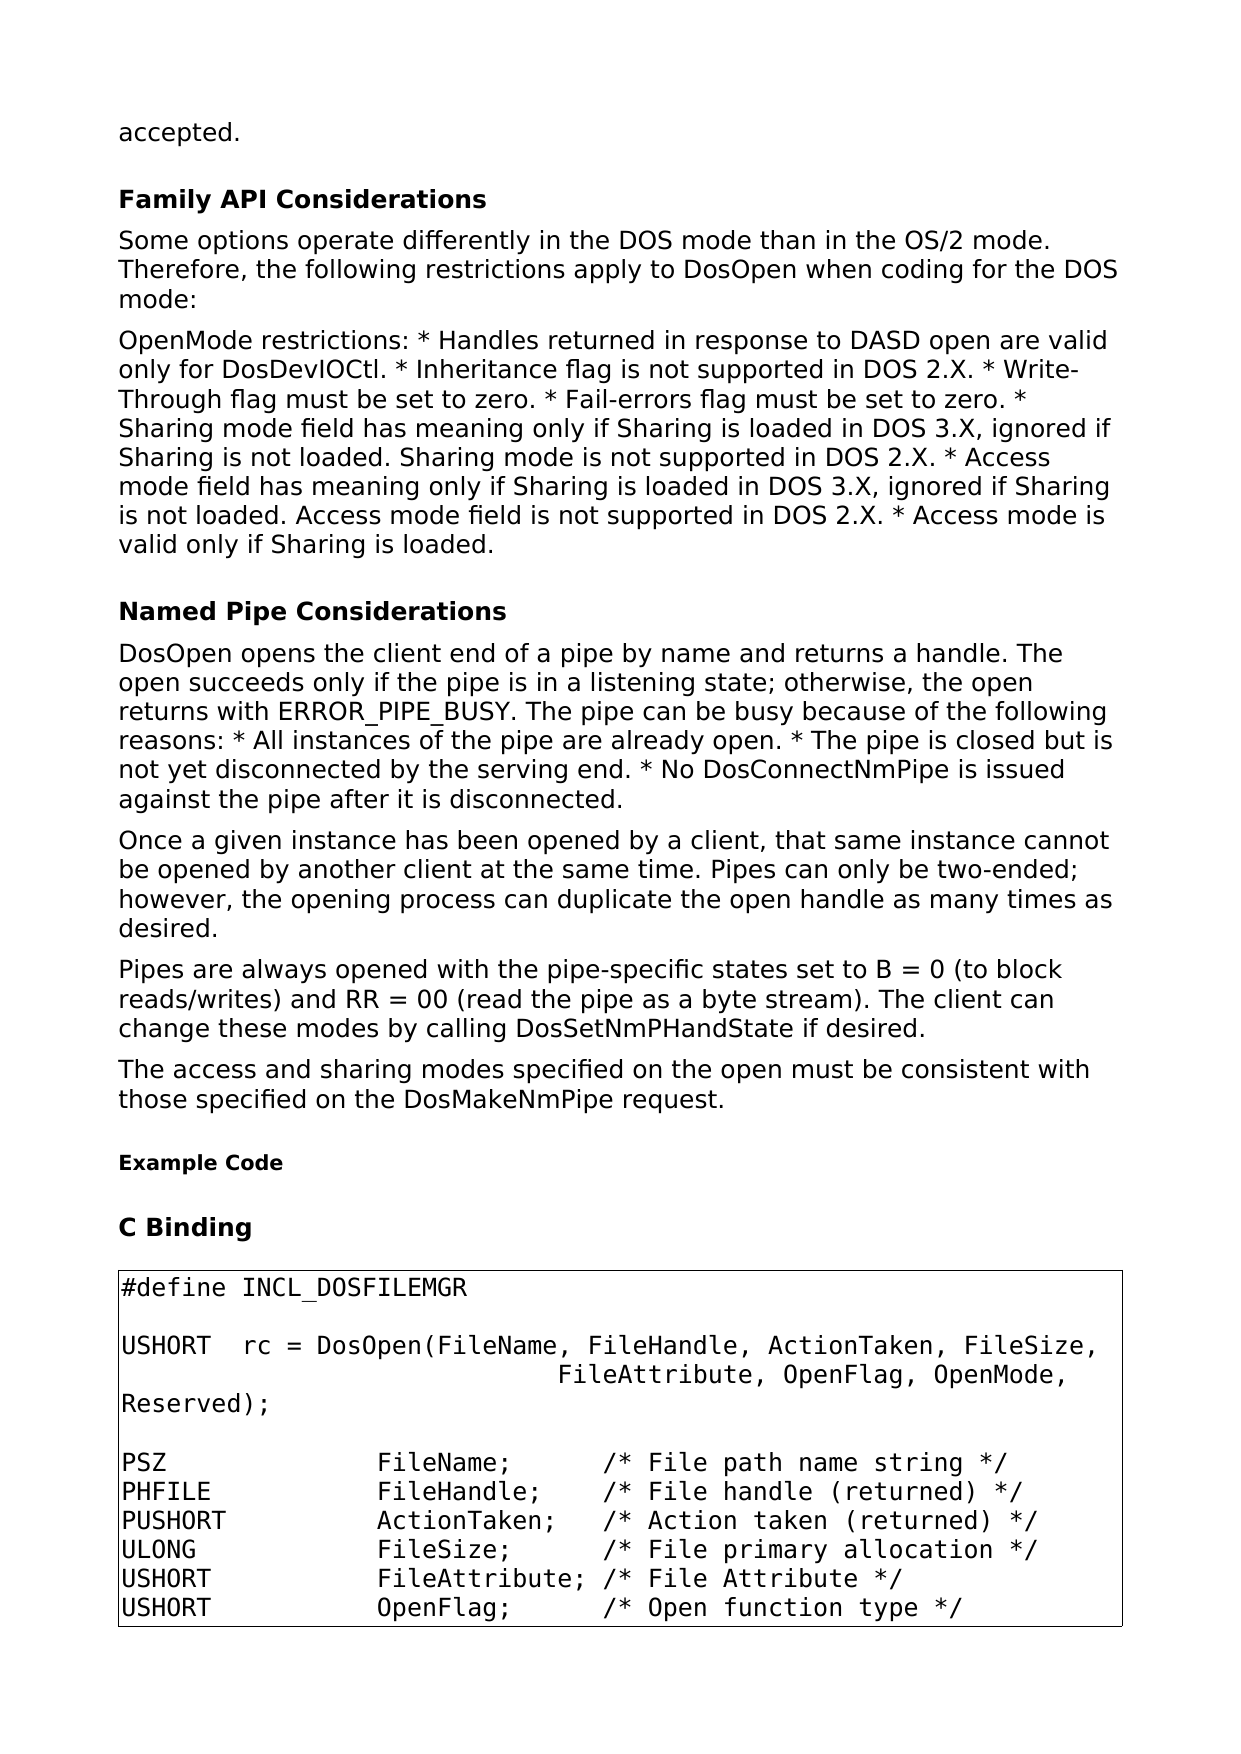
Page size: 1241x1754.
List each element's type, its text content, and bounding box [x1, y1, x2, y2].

text DosOpen opens the client end of a pipe by name and returns a handle. The open succeeds only if the pipe is in a listening state; otherwise, the open returns with ERROR_PIPE_BUSY. The pipe can be busy because of the following reasons: * All instances of the pipe are already open. * The pipe is closed but is not yet disconnected by the serving end. * No DosConnectNmPipe is issued against the pipe after it is disconnected. [118, 639, 1122, 814]
subtitle Named Pipe Considerations [118, 597, 1122, 626]
text accepted. [118, 118, 1122, 147]
text Some options operate differently in the DOS mode than in the OS/2 mode. Therefore, the following restrictions apply to DosOpen when coding for the DOS mode: [118, 226, 1122, 314]
subtitle C Binding [118, 1213, 1122, 1242]
subtitle Family API Considerations [118, 185, 1122, 214]
text Pipes are always opened with the pipe-specific states set to B = 0 (to block reads/writes) and RR = 00 (read the pipe as a byte stream). The client can change these modes by calling DosSetNmPHandState if desired. [118, 956, 1122, 1043]
text The access and sharing modes specified on the open must be consistent with those specified on the DosMakeNmPipe request. [118, 1056, 1122, 1114]
subtitle Example Code [118, 1151, 1122, 1176]
text OpenMode restrictions: * Handles returned in response to DASD open are valid only for DosDevIOCtl. * Inheritance flag is not supported in DOS 2.X. * Write-Through flag must be set to zero. * Fail-errors flag must be set to zero. * Sharing mode field has meaning only if Sharing is loaded in DOS 3.X, ignored if Sharing is not loaded. Sharing mode is not supported in DOS 2.X. * Access mode field has meaning only if Sharing is loaded in DOS 3.X, ignored if Sharing is not loaded. Access mode field is not supported in DOS 2.X. * Access mode is valid only if Sharing is loaded. [118, 326, 1122, 560]
text Once a given instance has been opened by a client, that same instance cannot be opened by another client at the same time. Pipes can only be two-ended; however, the opening process can duplicate the open handle as many times as desired. [118, 826, 1122, 943]
table_header #define INCL_DOSFILEMGR USHORT rc = DosOpen(FileName, FileHandle, ActionTaken, FileSize, FileAttribute, OpenFlag, OpenMode, Reserved); PSZ FileName; /* File path name string */ PHFILE FileHandle; /* File handle (returned) */ PUSHORT ActionTaken; /* Action taken (returned) */ ULONG FileSize; /* File primary allocation */ USHORT FileAttribute; /* File Attribute */ USHORT OpenFlag; /* Open function type */ [119, 1271, 1122, 1626]
